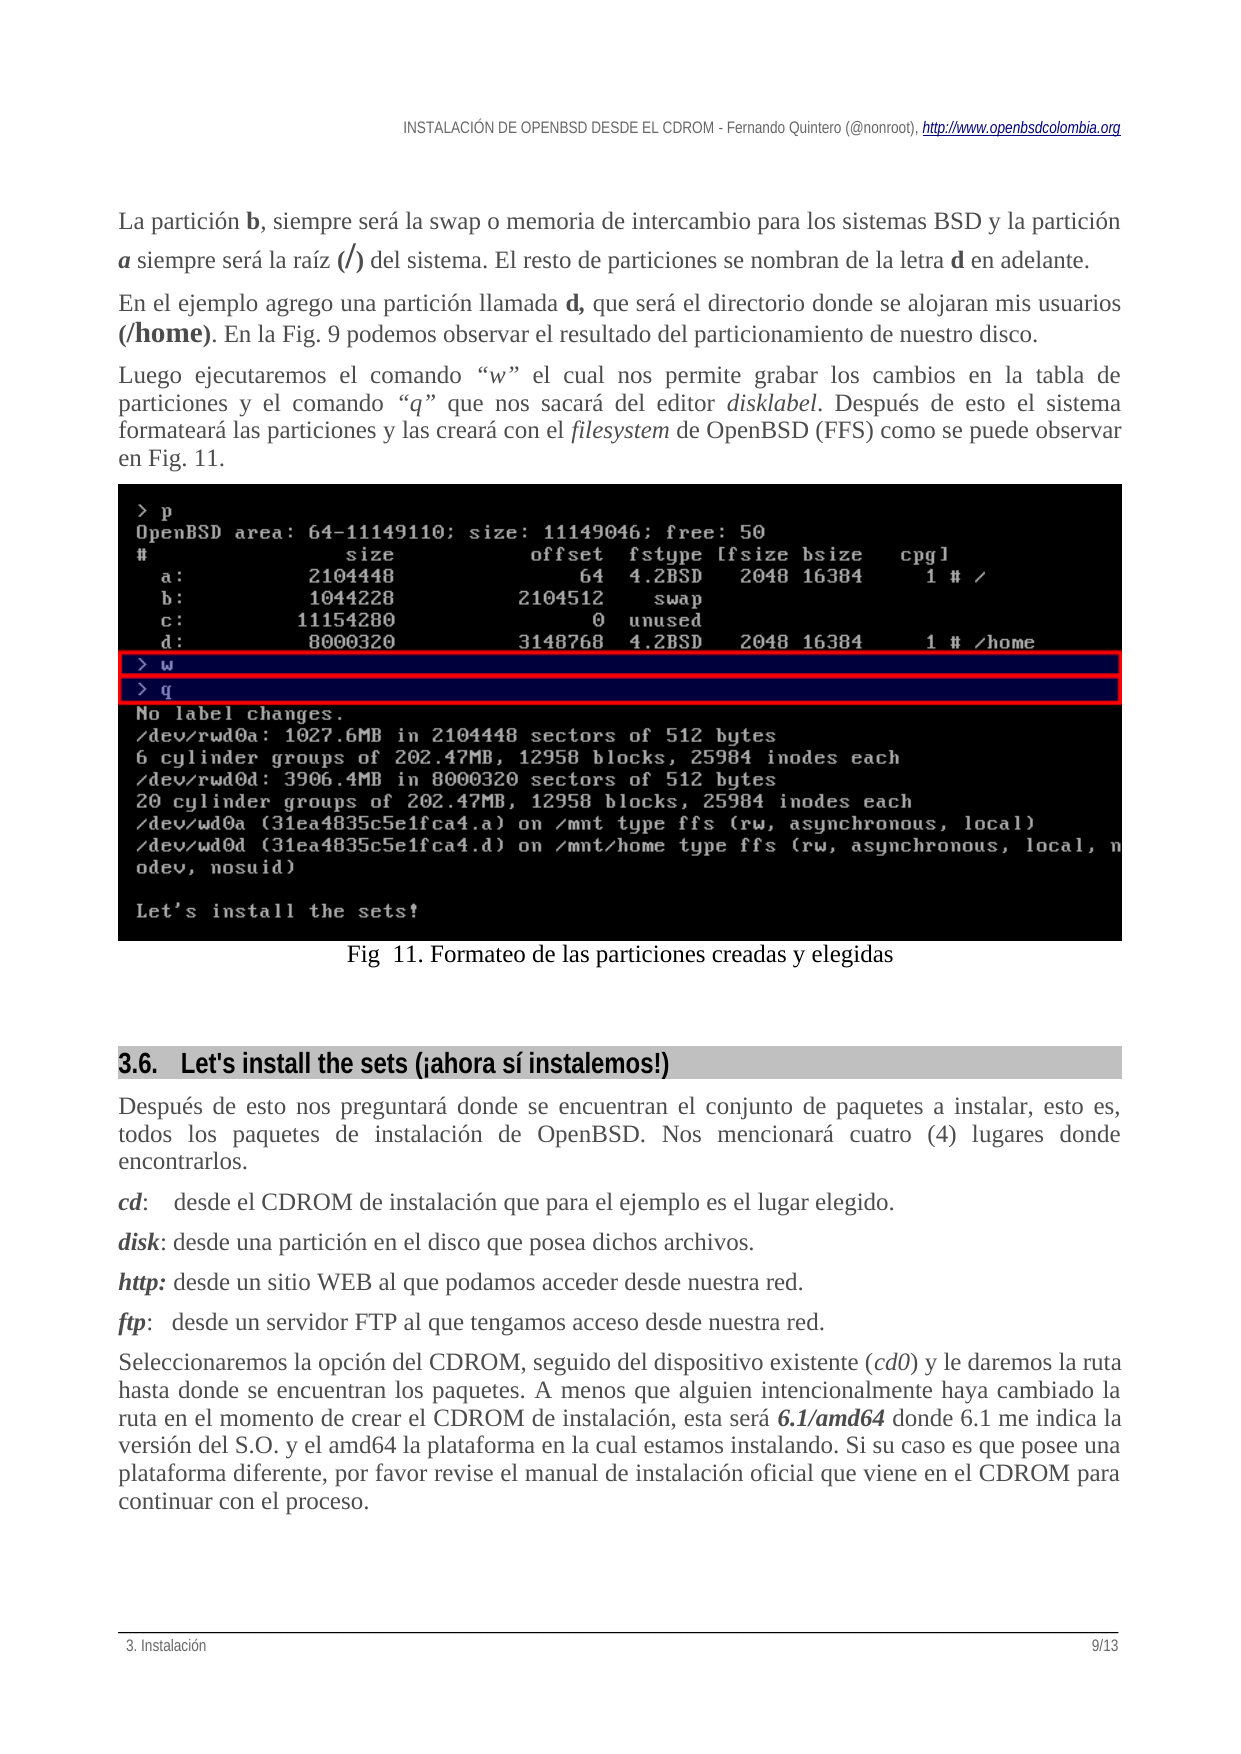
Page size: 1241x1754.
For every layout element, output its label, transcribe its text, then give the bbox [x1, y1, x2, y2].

text http: desde un sitio WEB al que podamos acceder desde nuestra red. [118, 1268, 1122, 1296]
text La partición b, siempre será la swap o memoria de intercambio para los sistemas BSD y la partición a siempre será la raíz (/) del sistema. El resto de particiones se nombran de la letra d en adelante. [118, 207, 1122, 276]
text disk: desde una partición en el disco que posea dichos archivos. [118, 1228, 1122, 1256]
subtitle Let's install the sets (¡ahora sí instalemos!) [118, 1046, 1122, 1079]
picture [118, 484, 1122, 941]
text Después de esto nos preguntará donde se encuentran el conjunto de paquetes a instalar, esto es, todos los paquetes de instalación de OpenBSD. Nos mencionará cuatro (4) lugares donde encontrarlos. [118, 1092, 1122, 1175]
text Seleccionaremos la opción del CDROM, seguido del dispositivo existente (cd0) y le daremos la ruta hasta donde se encuentran los paquetes. A menos que alguien intencionalmente haya cambiado la ruta en el momento de crear el CDROM de instalación, esta será 6.1/amd64 donde 6.1 me indica la versión del S.O. y el amd64 la plataforma en la cual estamos instalando. Si su caso es que posee una plataforma diferente, por favor revise el manual de instalación oficial que viene en el CDROM para continuar con el proceso. [118, 1348, 1122, 1515]
text Luego ejecutaremos el comando “w” el cual nos permite grabar los cambios en la tabla de particiones y el comando “q” que nos sacará del editor disklabel. Después de esto el sistema formateará las particiones y las creará con el filesystem de OpenBSD (FFS) como se puede observar en Fig. 11. [118, 361, 1122, 472]
text Fig 11. Formateo de las particiones creadas y elegidas [118, 941, 1122, 968]
text ftp: desde un servidor FTP al que tengamos acceso desde nuestra red. [118, 1308, 1122, 1336]
text cd: desde el CDROM de instalación que para el ejemplo es el lugar elegido. [118, 1188, 1122, 1215]
text En el ejemplo agrego una partición llamada d, que será el directorio donde se alojaran mis usuarios (/home). En la Fig. 9 podemos observar el resultado del particionamiento de nuestro disco. [118, 289, 1122, 349]
